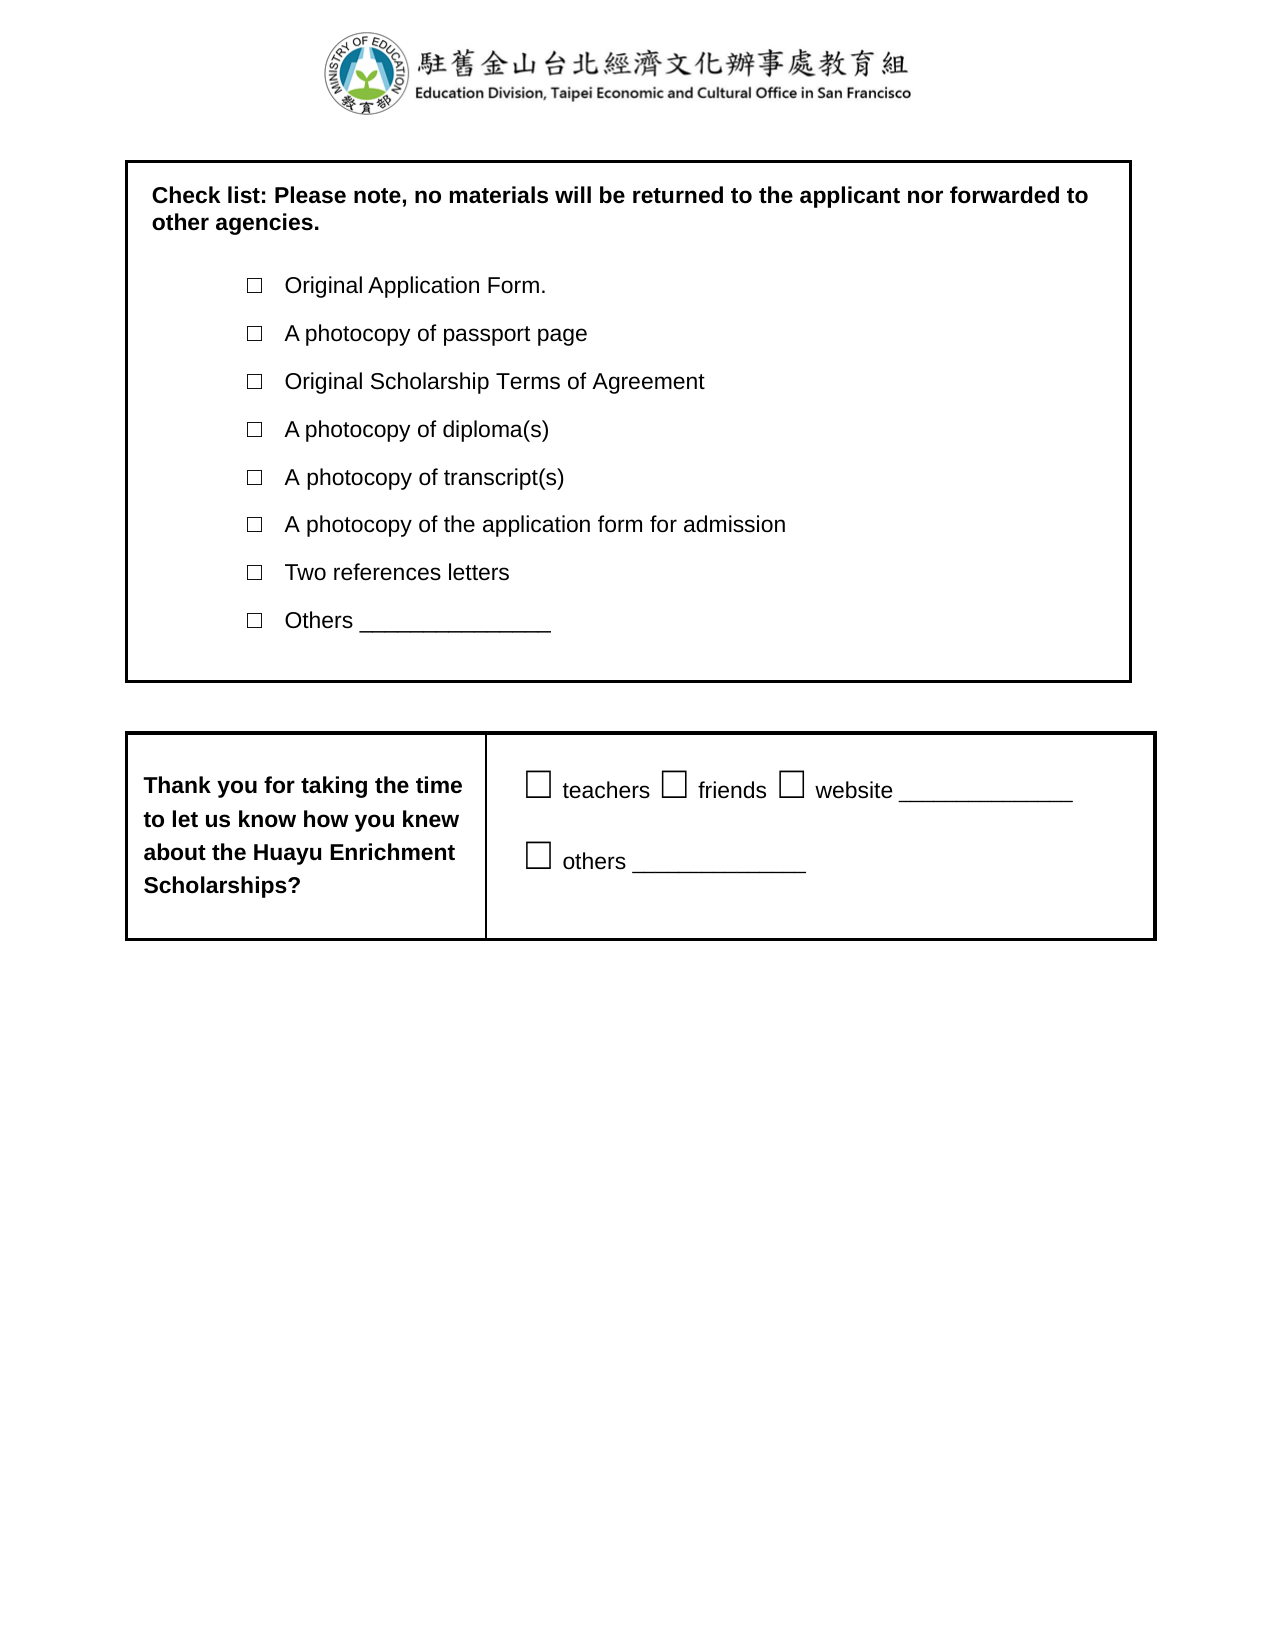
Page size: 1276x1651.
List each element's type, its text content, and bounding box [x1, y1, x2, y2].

table_header Check list: Please note, no materials will be returned to the applicant nor forwarded to other agencies. Original Application Form. A photocopy of passport page Original Scholarship Terms of Agreement A photocopy of diploma(s) A photocopy of transcript(s) A photocopy of the application form for admission Two references letters Others _______________ [128, 163, 1129, 680]
table_header Thank you for taking the time to let us know how you knew about the Huayu Enrichment Scholarships? [128, 735, 485, 938]
table_header □ teachers □ friends □ website _______________ □ others _______________ [487, 735, 1153, 938]
